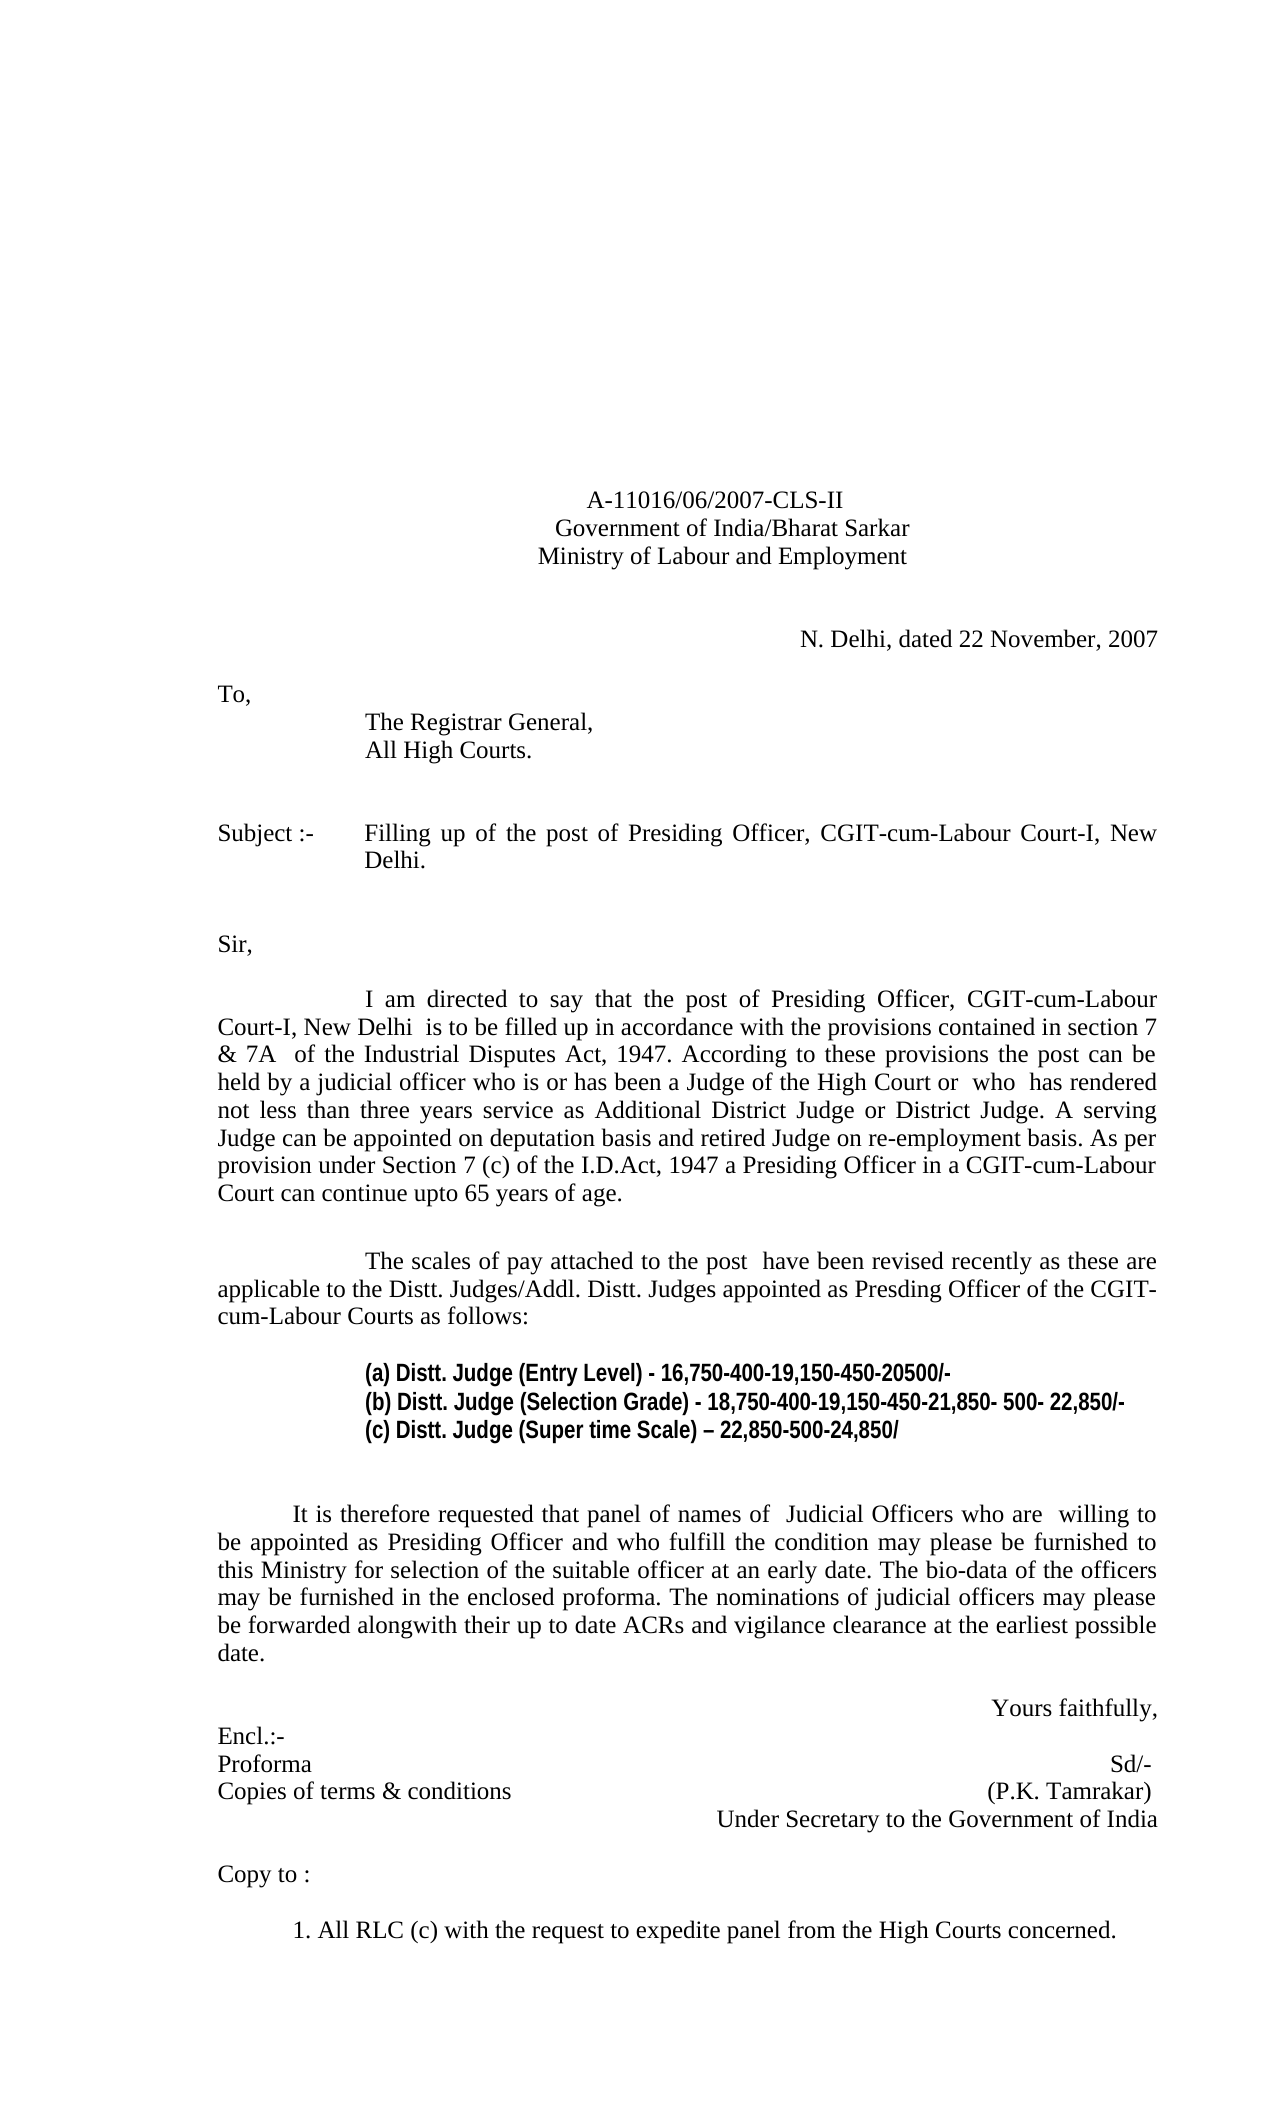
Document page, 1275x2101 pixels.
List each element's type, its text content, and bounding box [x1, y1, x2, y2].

text Sir, [217, 930, 1158, 957]
text It is therefore requested that panel of names of Judicial Officers who are willing to be appointed as Presiding Officer and who fulfill the condition may please be furnished to this Ministry for selection of the suitable officer at an early date. The bio-data of the officers may be furnished in the enclosed proforma. The nominations of judicial officers may please be forwarded alongwith their up to date ACRs and vigilance clearance at the earliest possible date. [217, 1500, 1158, 1667]
text Encl.:- [217, 1722, 1158, 1750]
text The Registrar General, [217, 708, 1158, 736]
text Subject :- Filling up of the post of Presiding Officer, CGIT-cum-Labour Court-I, New Delhi. [217, 819, 1158, 874]
text Copies of terms & conditions (P.K. Tamrakar) [217, 1777, 1158, 1805]
text Ministry of Labour and Employment [217, 542, 1158, 569]
text I am directed to say that the post of Presiding Officer, CGIT-cum-Labour Court-I, New Delhi is to be filled up in accordance with the provisions contained in section 7 & 7A of the Industrial Disputes Act, 1947. According to these provisions the post can be held by a judicial officer who is or has been a Judge of the High Court or who has rendered not less than three years service as Additional District Judge or District Judge. A serving Judge can be appointed on deputation basis and retired Judge on re-employment basis. As per provision under Section 7 (c) of the I.D.Act, 1947 a Presiding Officer in a CGIT-cum-Labour Court can continue upto 65 years of age. [217, 985, 1158, 1207]
text To, [217, 680, 1158, 708]
text Proforma Sd/- [217, 1750, 1158, 1777]
text A-11016/06/2007-CLS-II [217, 486, 1158, 514]
text All High Courts. [217, 736, 1158, 763]
text (c) Distt. Judge (Super time Scale) – 22,850-500-24,850/ [217, 1415, 1158, 1444]
text The scales of pay attached to the post have been revised recently as these are applicable to the Distt. Judges/Addl. Distt. Judges appointed as Presding Officer of the CGIT-cum-Labour Courts as follows: [217, 1247, 1158, 1330]
text Government of India/Bharat Sarkar [217, 514, 1158, 542]
text Under Secretary to the Government of India [217, 1805, 1158, 1833]
text (b) Distt. Judge (Selection Grade) - 18,750-400-19,150-450-21,850- 500- 22,850/- [217, 1387, 1158, 1415]
text (a) Distt. Judge (Entry Level) - 16,750-400-19,150-450-20500/- [217, 1358, 1158, 1387]
text N. Delhi, dated 22 November, 2007 [217, 625, 1158, 653]
text Yours faithfully, [217, 1694, 1158, 1722]
subtitle Copy to : [217, 1861, 1158, 1888]
list 1. All RLC (c) with the request to expedite panel from the High Courts concerned. [255, 1916, 1158, 1944]
